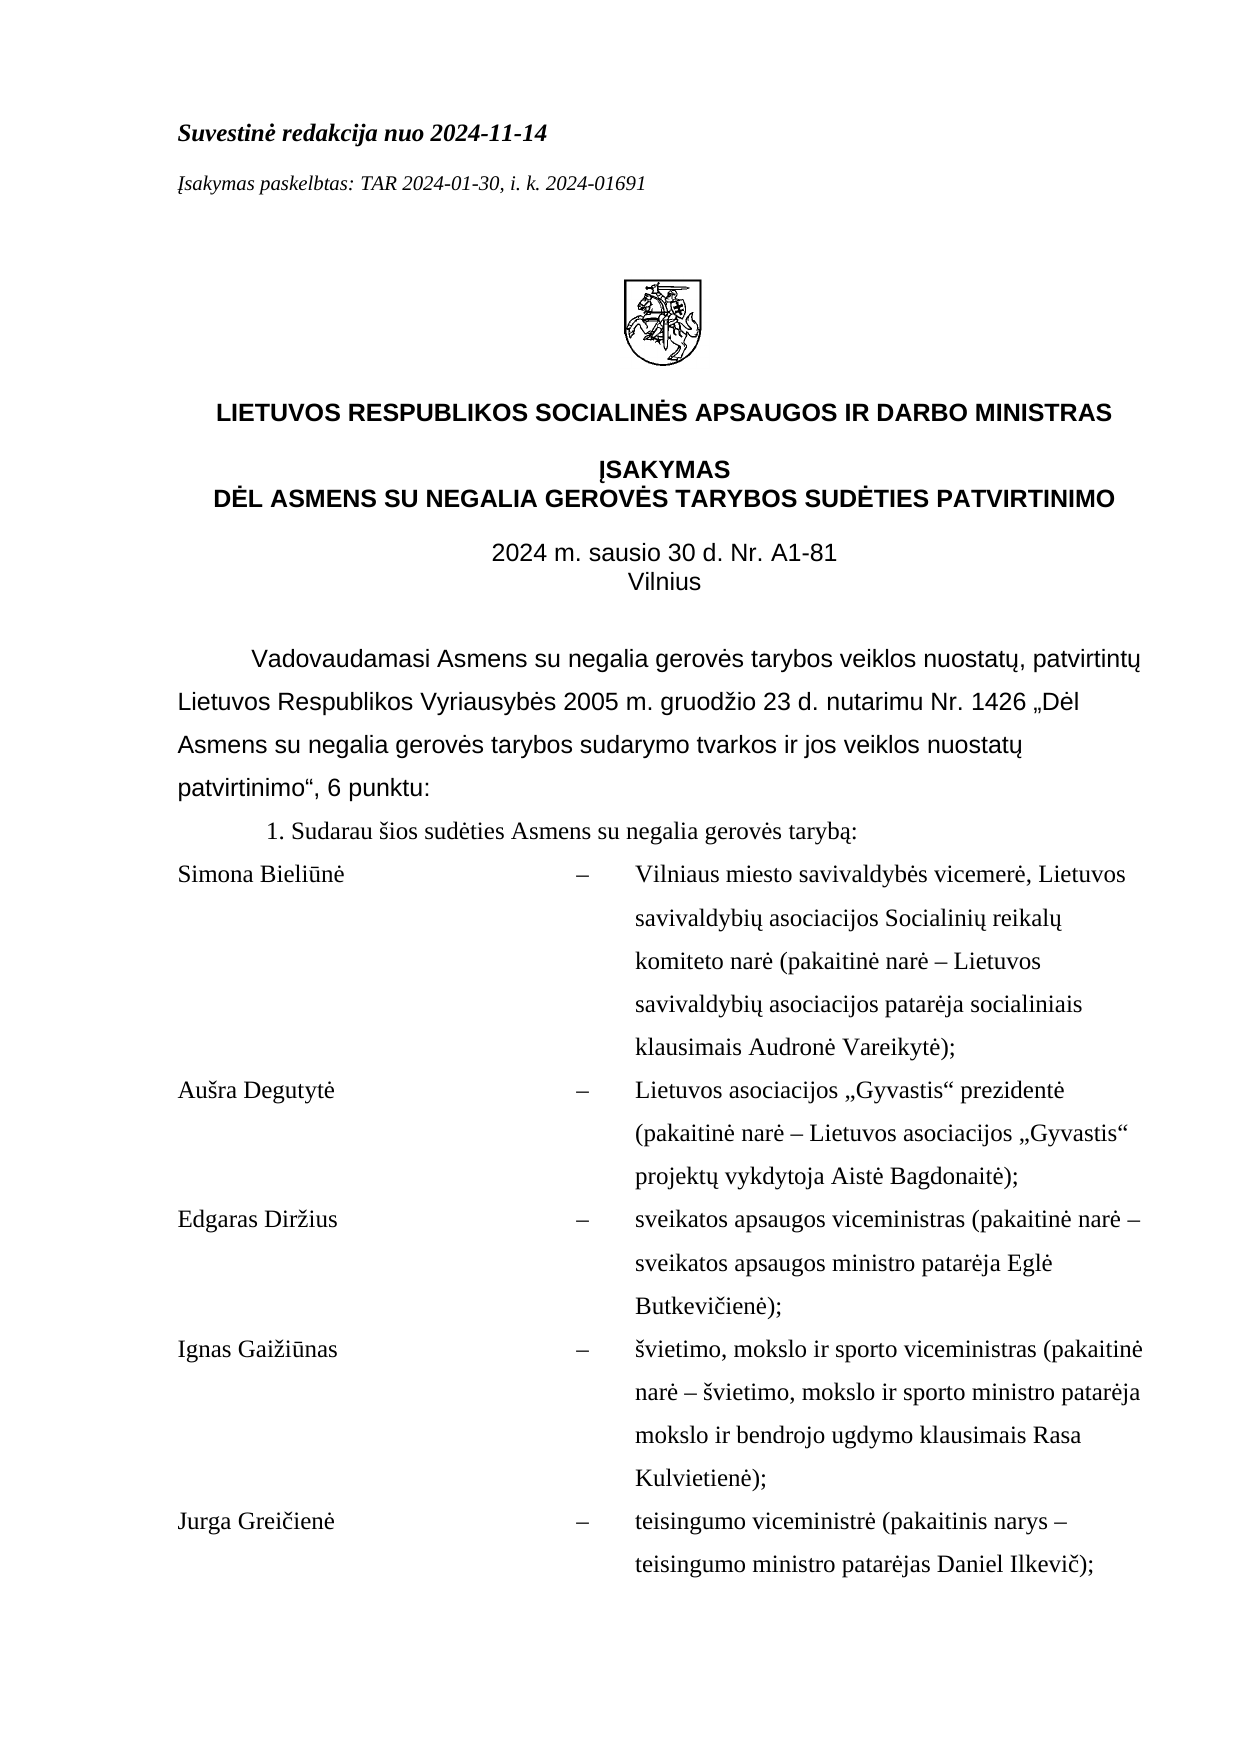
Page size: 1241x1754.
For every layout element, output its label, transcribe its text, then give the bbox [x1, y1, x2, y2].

text LIETUVOS RESPUBLIKOS SOCIALINĖS APSAUGOS IR DARBO MINISTRAS [177, 397, 1152, 426]
text 2024 m. sausio 30 d. Nr. A1-81 [177, 538, 1152, 567]
text Įsakymas paskelbtas: TAR 2024-01-30, i. k. 2024-01691 [177, 171, 1152, 195]
text Vilnius [177, 567, 1152, 596]
text 1. Sudarau šios sudėties Asmens su negalia gerovės tarybą: [177, 816, 1152, 845]
text Vadovaudamasi Asmens su negalia gerovės tarybos veiklos nuostatų, patvirtintų Lietuvos Respublikos Vyriausybės 2005 m. gruodžio 23 d. nutarimu Nr. 1426 „Dėl Asmens su negalia gerovės tarybos sudarymo tvarkos ir jos veiklos nuostatų patvirtinimo“, 6 punktu: [177, 644, 1152, 802]
text DĖL ASMENS SU NEGALIA GEROVĖS TARYBOS SUDĖTIES PATVIRTINIMO [177, 484, 1152, 512]
text Ignas Gaižiūnas – švietimo, mokslo ir sporto viceministras (pakaitinė narė – švietimo, mokslo ir sporto ministro patarėja mokslo ir bendrojo ugdymo klausimais Rasa Kulvietienė); [177, 1334, 1152, 1492]
text Edgaras Diržius – sveikatos apsaugos viceministras (pakaitinė narė – sveikatos apsaugos ministro patarėja Eglė Butkevičienė); [177, 1204, 1152, 1319]
text Jurga Greičienė – teisingumo viceministrė (pakaitinis narys – teisingumo ministro patarėjas Daniel Ilkevič); [177, 1506, 1152, 1578]
text Suvestinė redakcija nuo 2024-11-14 [177, 118, 1152, 147]
text Aušra Degutytė – Lietuvos asociacijos „Gyvastis“ prezidentė (pakaitinė narė – Lietuvos asociacijos „Gyvastis“ projektų vykdytoja Aistė Bagdonaitė); [177, 1075, 1152, 1190]
text Simona Bieliūnė – Vilniaus miesto savivaldybės vicemerė, Lietuvos savivaldybių asociacijos Socialinių reikalų komiteto narė (pakaitinė narė – Lietuvos savivaldybių asociacijos patarėja socialiniais klausimais Audronė Vareikytė); [177, 859, 1152, 1061]
text ĮSAKYMAS [177, 455, 1152, 484]
